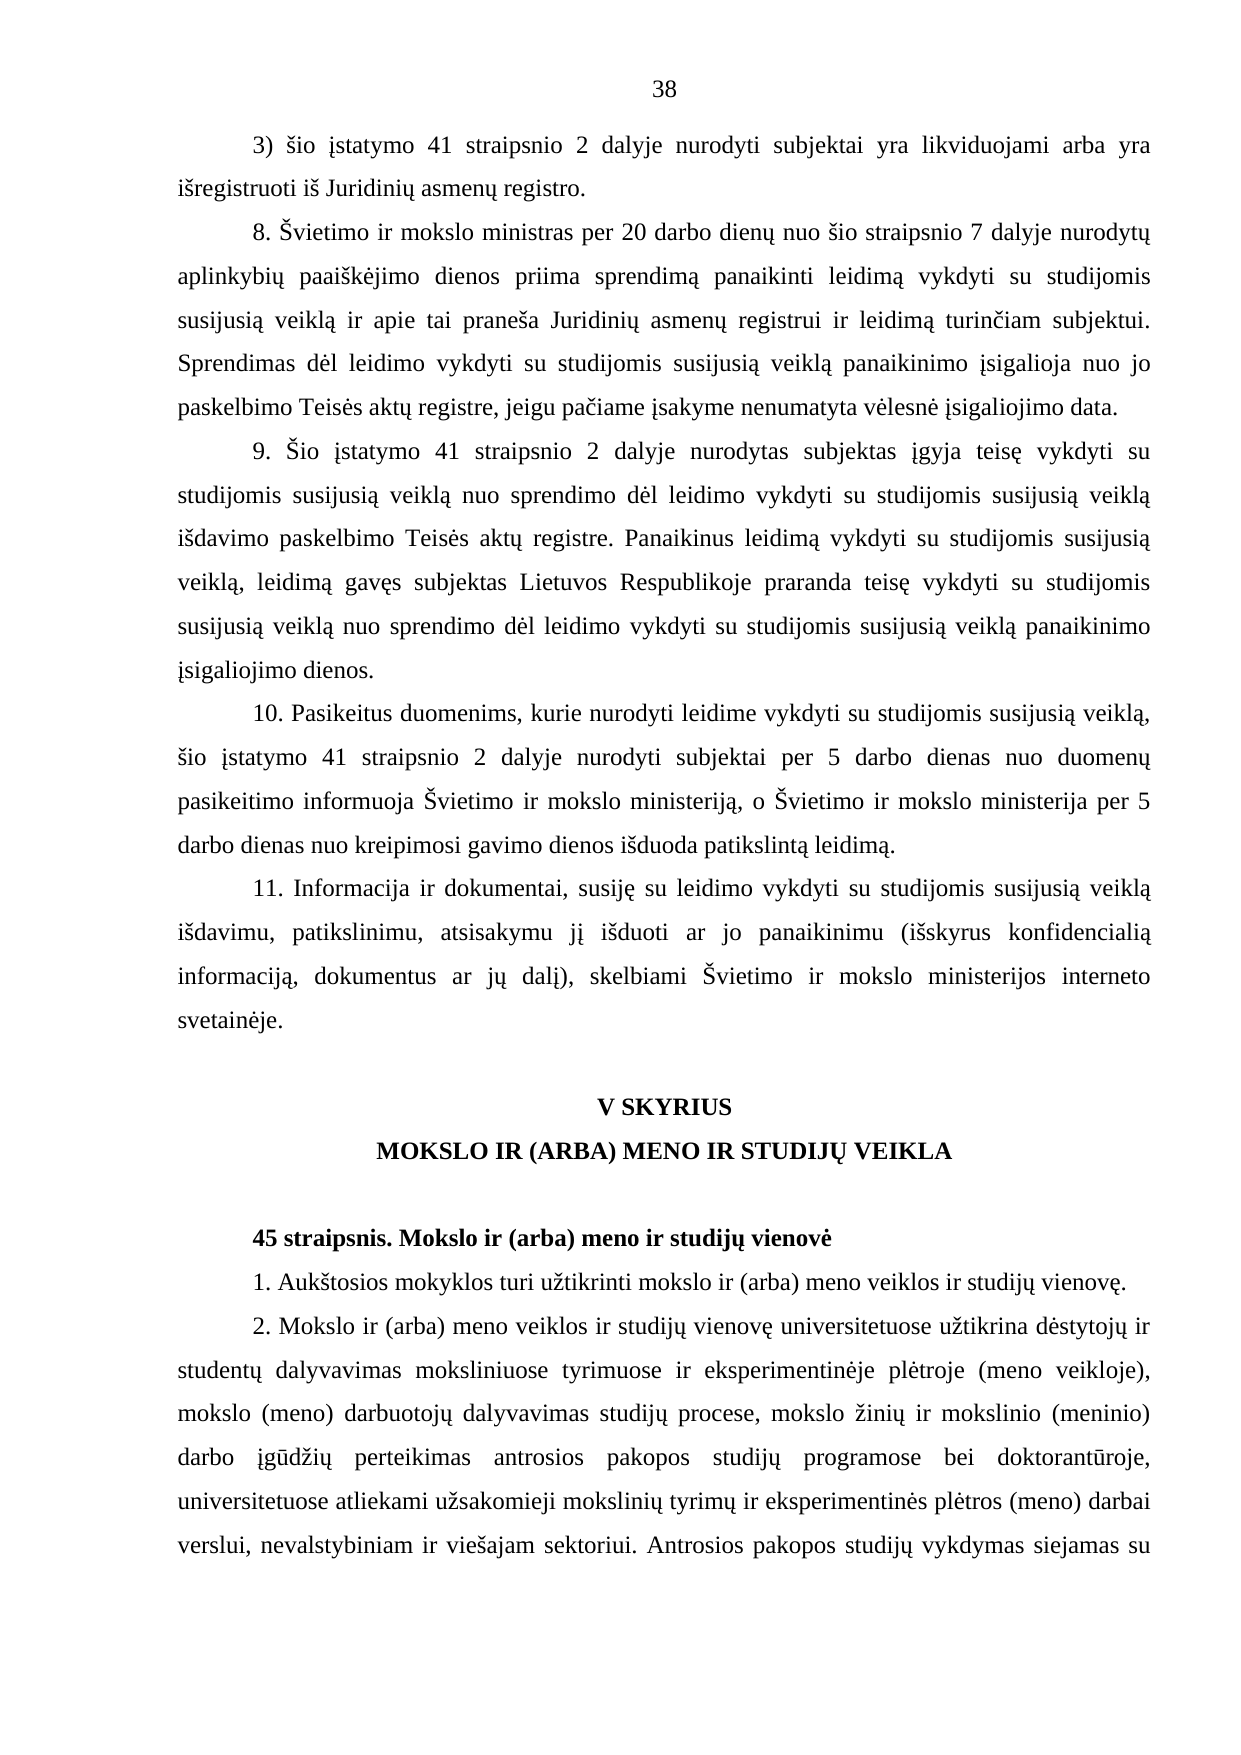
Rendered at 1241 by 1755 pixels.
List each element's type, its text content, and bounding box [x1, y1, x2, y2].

text 11. Informacija ir dokumentai, susiję su leidimo vykdyti su studijomis susijusią veiklą išdavimu, patikslinimu, atsisakymu jį išduoti ar jo panaikinimu (išskyrus konfidencialią informaciją, dokumentus ar jų dalį), skelbiami Švietimo ir mokslo ministerijos interneto svetainėje. [177, 862, 1152, 1037]
text MOKSLO IR (ARBA) MENO IR STUDIJŲ VEIKLA [177, 1124, 1152, 1168]
text 3) šio įstatymo 41 straipsnio 2 dalyje nurodyti subjektai yra likviduojami arba yra išregistruoti iš Juridinių asmenų registro. [177, 118, 1152, 206]
text 10. Pasikeitus duomenims, kurie nurodyti leidime vykdyti su studijomis susijusią veiklą, šio įstatymo 41 straipsnio 2 dalyje nurodyti subjektai per 5 darbo dienas nuo duomenų pasikeitimo informuoja Švietimo ir mokslo ministeriją, o Švietimo ir mokslo ministerija per 5 darbo dienas nuo kreipimosi gavimo dienos išduoda patikslintą leidimą. [177, 687, 1152, 862]
text 2. Mokslo ir (arba) meno veiklos ir studijų vienovę universitetuose užtikrina dėstytojų ir studentų dalyvavimas moksliniuose tyrimuose ir eksperimentinėje plėtroje (meno veikloje), mokslo (meno) darbuotojų dalyvavimas studijų procese, mokslo žinių ir mokslinio (meninio) darbo įgūdžių perteikimas antrosios pakopos studijų programose bei doktorantūroje, universitetuose atliekami užsakomieji mokslinių tyrimų ir eksperimentinės plėtros (meno) darbai verslui, nevalstybiniam ir viešajam sektoriui. Antrosios pakopos studijų vykdymas siejamas su [177, 1299, 1152, 1562]
text V SKYRIUS [177, 1081, 1152, 1124]
text 45 straipsnis. Mokslo ir (arba) meno ir studijų vienovė [177, 1212, 1152, 1256]
text 1. Aukštosios mokyklos turi užtikrinti mokslo ir (arba) meno veiklos ir studijų vienovę. [177, 1256, 1152, 1299]
text 8. Švietimo ir mokslo ministras per 20 darbo dienų nuo šio straipsnio 7 dalyje nurodytų aplinkybių paaiškėjimo dienos priima sprendimą panaikinti leidimą vykdyti su studijomis susijusią veiklą ir apie tai praneša Juridinių asmenų registrui ir leidimą turinčiam subjektui. Sprendimas dėl leidimo vykdyti su studijomis susijusią veiklą panaikinimo įsigalioja nuo jo paskelbimo Teisės aktų registre, jeigu pačiame įsakyme nenumatyta vėlesnė įsigaliojimo data. [177, 206, 1152, 424]
text 9. Šio įstatymo 41 straipsnio 2 dalyje nurodytas subjektas įgyja teisę vykdyti su studijomis susijusią veiklą nuo sprendimo dėl leidimo vykdyti su studijomis susijusią veiklą išdavimo paskelbimo Teisės aktų registre. Panaikinus leidimą vykdyti su studijomis susijusią veiklą, leidimą gavęs subjektas Lietuvos Respublikoje praranda teisę vykdyti su studijomis susijusią veiklą nuo sprendimo dėl leidimo vykdyti su studijomis susijusią veiklą panaikinimo įsigaliojimo dienos. [177, 424, 1152, 687]
